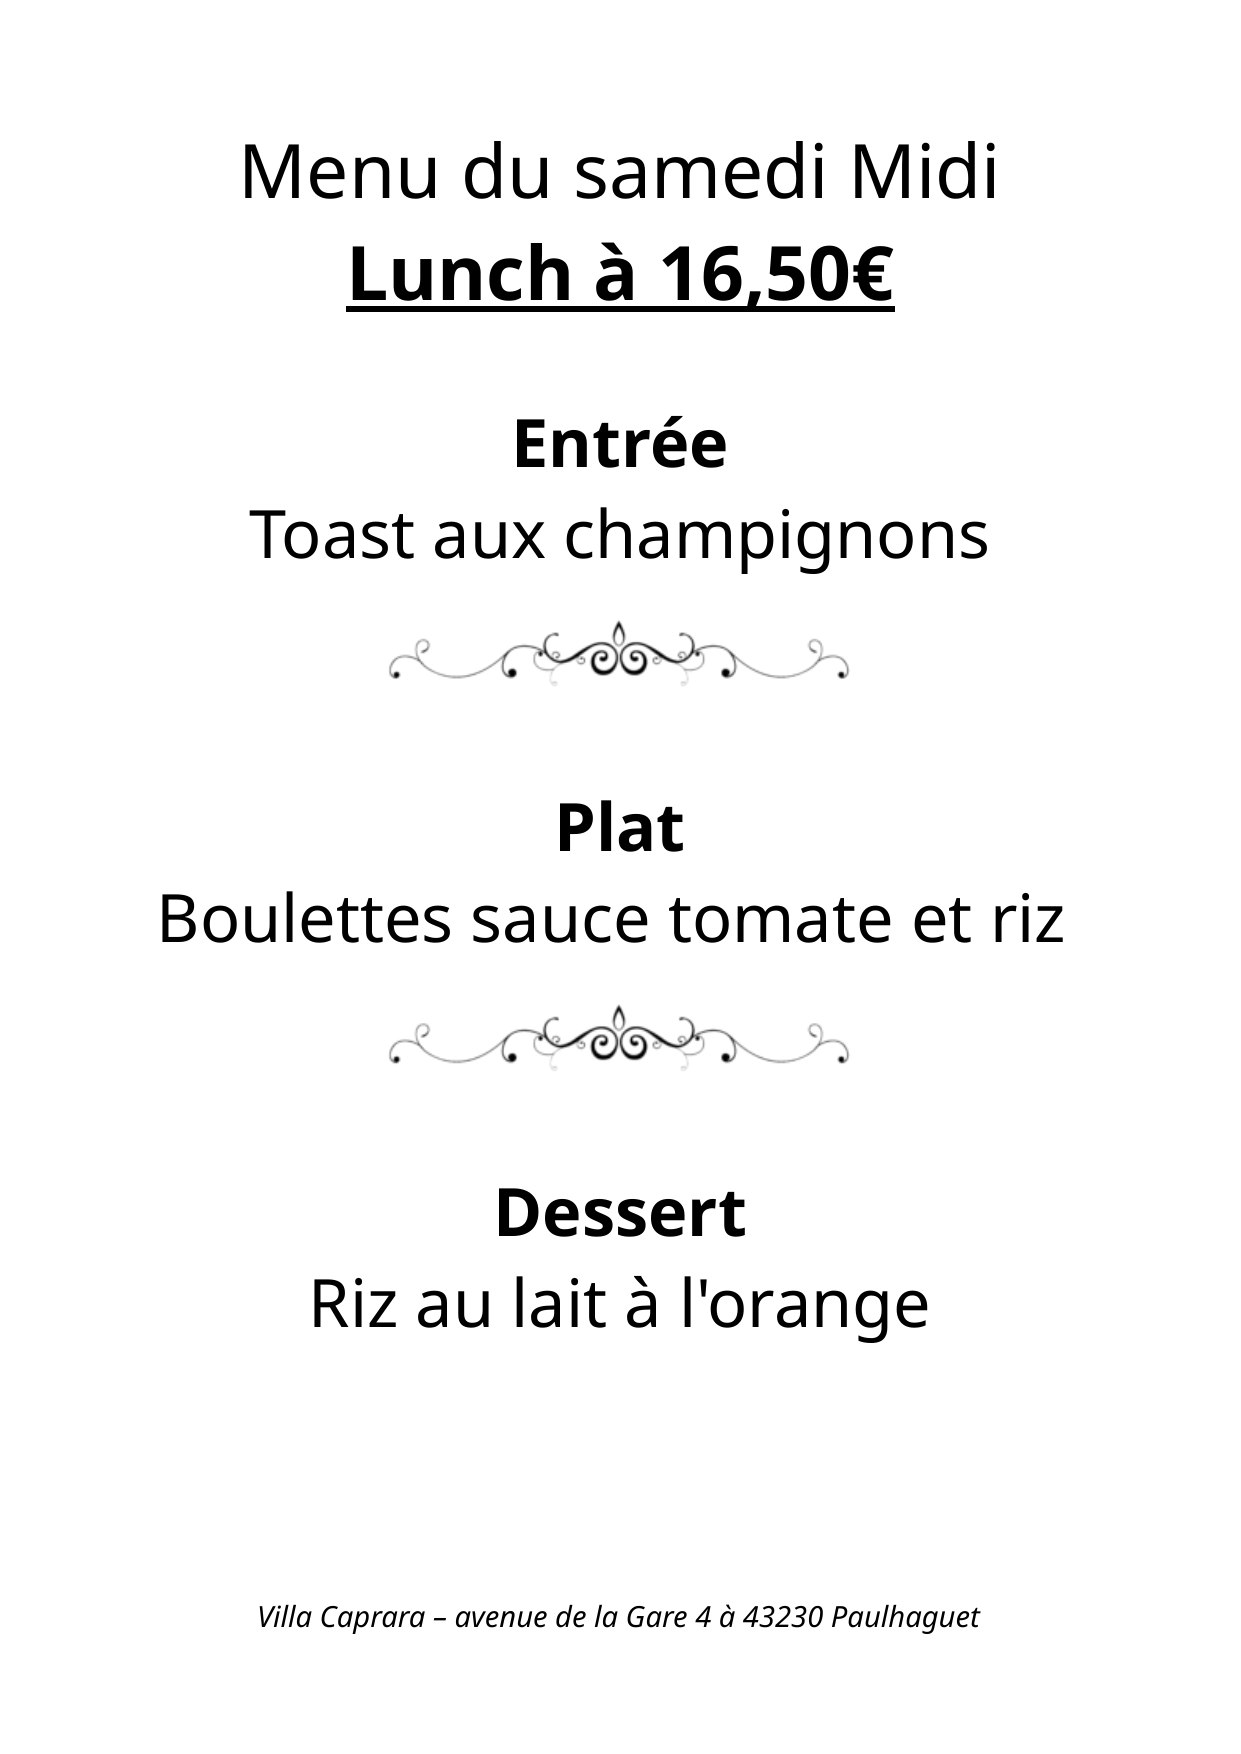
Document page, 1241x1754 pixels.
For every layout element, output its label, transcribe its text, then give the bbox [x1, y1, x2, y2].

text Dessert [118, 1165, 1122, 1256]
text Toast aux champignons [118, 487, 1122, 578]
text Riz au lait à l'orange [118, 1256, 1122, 1347]
text Entrée [118, 396, 1122, 487]
text Boulettes sauce tomate et riz [118, 871, 1122, 962]
picture [385, 611, 855, 707]
text Plat [118, 781, 1122, 871]
text Lunch à 16,50€ [118, 220, 1122, 322]
picture [385, 996, 855, 1092]
text Menu du samedi Midi [118, 118, 1122, 220]
